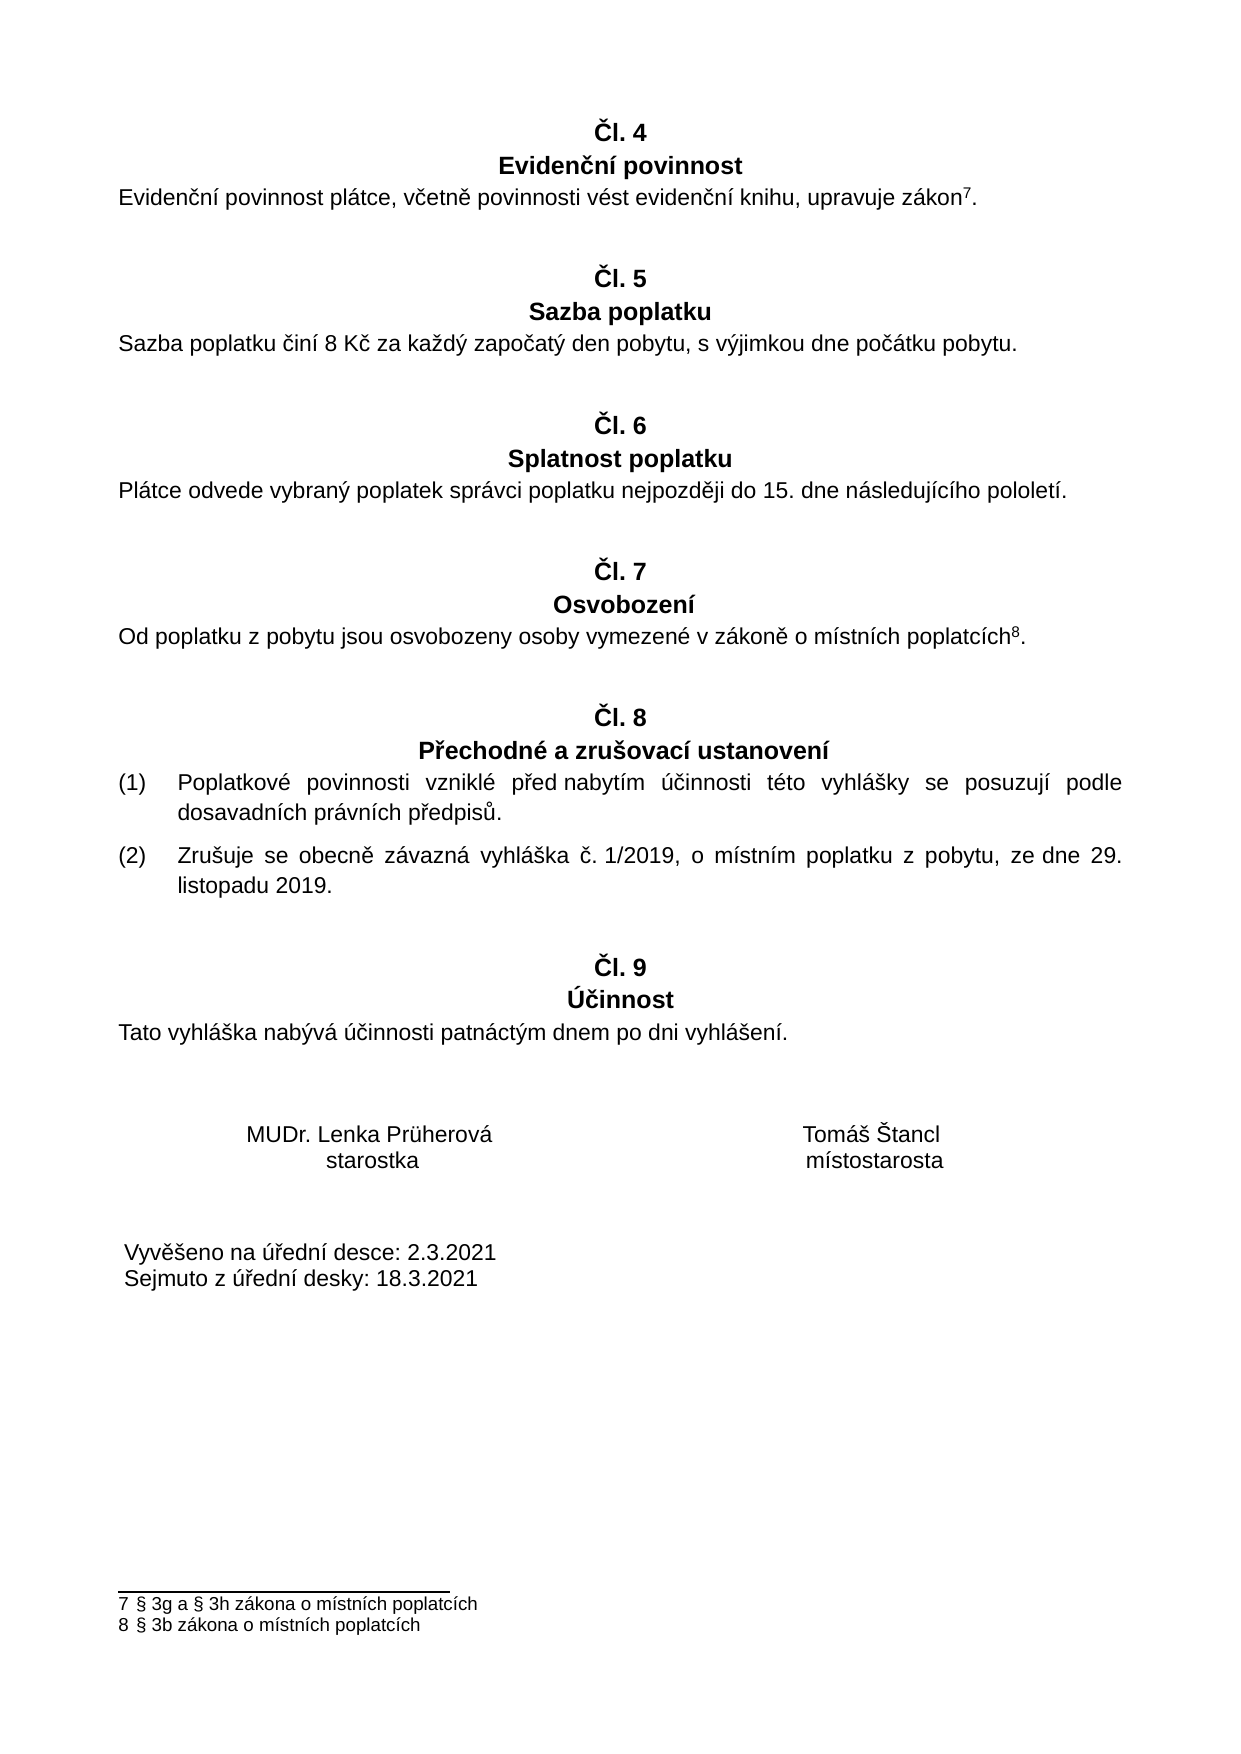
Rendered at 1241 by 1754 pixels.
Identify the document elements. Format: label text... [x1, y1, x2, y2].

text Tato vyhláška nabývá účinnosti patnáctým dnem po dni vyhlášení. [118, 1018, 1122, 1045]
table_header MUDr. Lenka Prüherová starostka [118, 1061, 620, 1179]
subtitle Čl. 8 Přechodné a zrušovací ustanovení [118, 703, 1122, 765]
text Sazba poplatku činí 8 Kč za každý započatý den pobytu, s výjimkou dne počátku pobytu. [118, 330, 1122, 357]
table_cell [620, 1179, 1122, 1297]
text Evidenční povinnost plátce, včetně povinnosti vést evidenční knihu, upravuje zákon. [118, 184, 1122, 211]
text Plátce odvede vybraný poplatek správci poplatku nejpozději do 15. dne následujícího pololetí. [118, 477, 1122, 503]
table_cell Vyvěšeno na úřední desce: 2.3.2021 Sejmuto z úřední desky: 18.3.2021 [118, 1179, 620, 1297]
list Poplatkové povinnosti vzniklé před nabytím účinnosti této vyhlášky se posuzují podle dosavadních právních předpisů. [118, 769, 1122, 826]
subtitle Čl. 4 Evidenční povinnost [118, 118, 1122, 180]
text Od poplatku z pobytu jsou osvobozeny osoby vymezené v zákoně o místních poplatcích. [118, 623, 1122, 649]
text § 3g a § 3h zákona o místních poplatcích [118, 1592, 1122, 1614]
subtitle Čl. 5 Sazba poplatku [118, 264, 1122, 326]
subtitle Čl. 7 Osvobození [118, 557, 1122, 619]
list Zrušuje se obecně závazná vyhláška č. 1/2019, o místním poplatku z pobytu, ze dne 29. listopadu 2019. [118, 842, 1122, 899]
subtitle Čl. 9 Účinnost [118, 952, 1122, 1014]
text § 3b zákona o místních poplatcích [118, 1614, 1122, 1635]
subtitle Čl. 6 Splatnost poplatku [118, 411, 1122, 472]
table_header Tomáš Štancl místostarosta [620, 1061, 1122, 1179]
